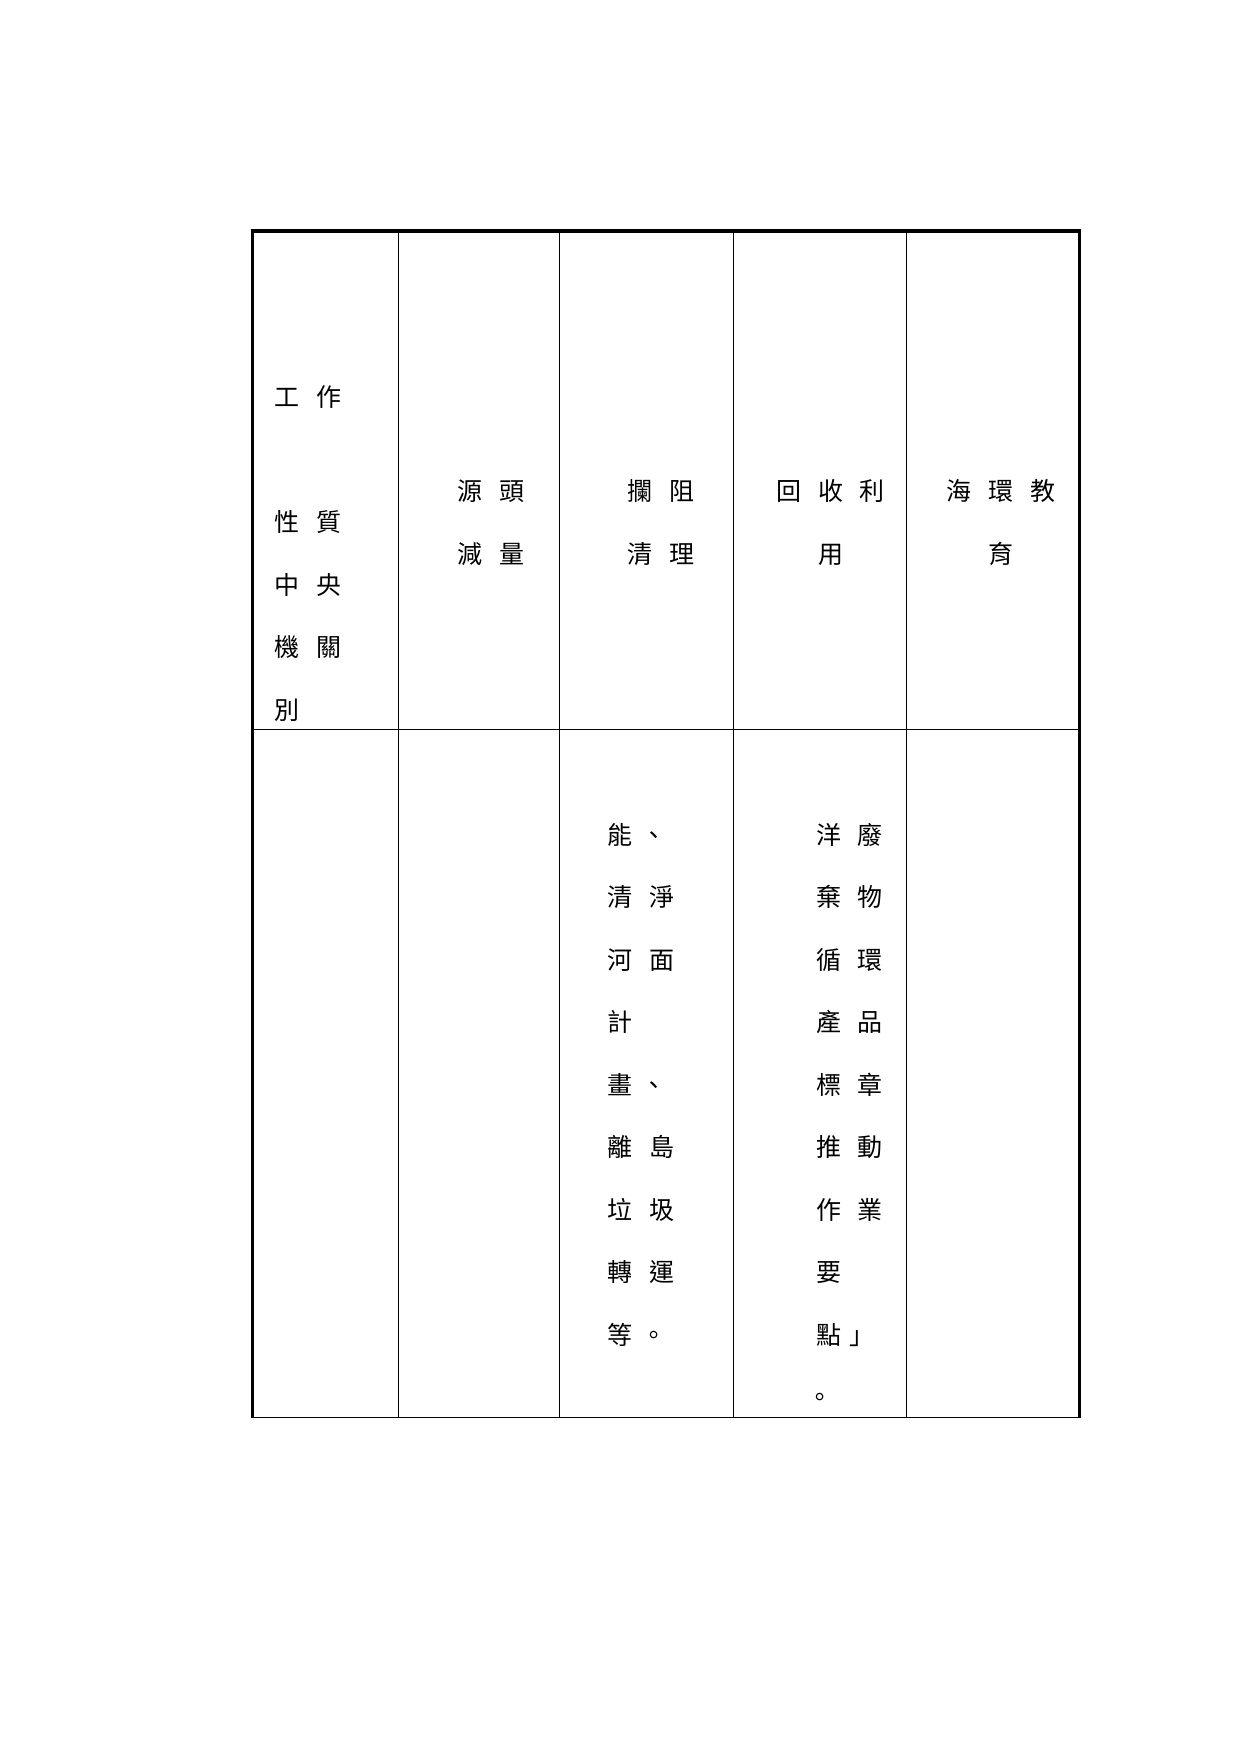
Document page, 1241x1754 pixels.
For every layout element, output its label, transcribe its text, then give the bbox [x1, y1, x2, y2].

table_cell 辦理「海洋廢棄物高質化循環利用示範推廣計畫」及發布「海洋廢棄物循環產品標章推動作業要點」。 與漁業署合作辦理漁網具回收再利用措施。 與海委會海保署合作推動離島保麗龍回收。 邀集相關業者研商塑膠容器採單一化材質可行性。 辦理補助應回收廢棄物回收處理創新及研究發展計畫等。 [734, 730, 906, 1417]
table_header 回收利用 [734, 233, 906, 729]
table_header 攔阻清理 [560, 233, 733, 729]
table_cell [399, 730, 559, 1417]
table_cell 能、清淨河面計畫、離島垃圾轉運等。 [560, 730, 733, 1417]
table_cell [907, 730, 1078, 1417]
table_header 工作 性質 中央 機關別 [254, 233, 398, 729]
table_header 源頭減量 [399, 233, 559, 729]
table_cell [254, 730, 398, 1417]
table_header 海環教育 [907, 233, 1078, 729]
